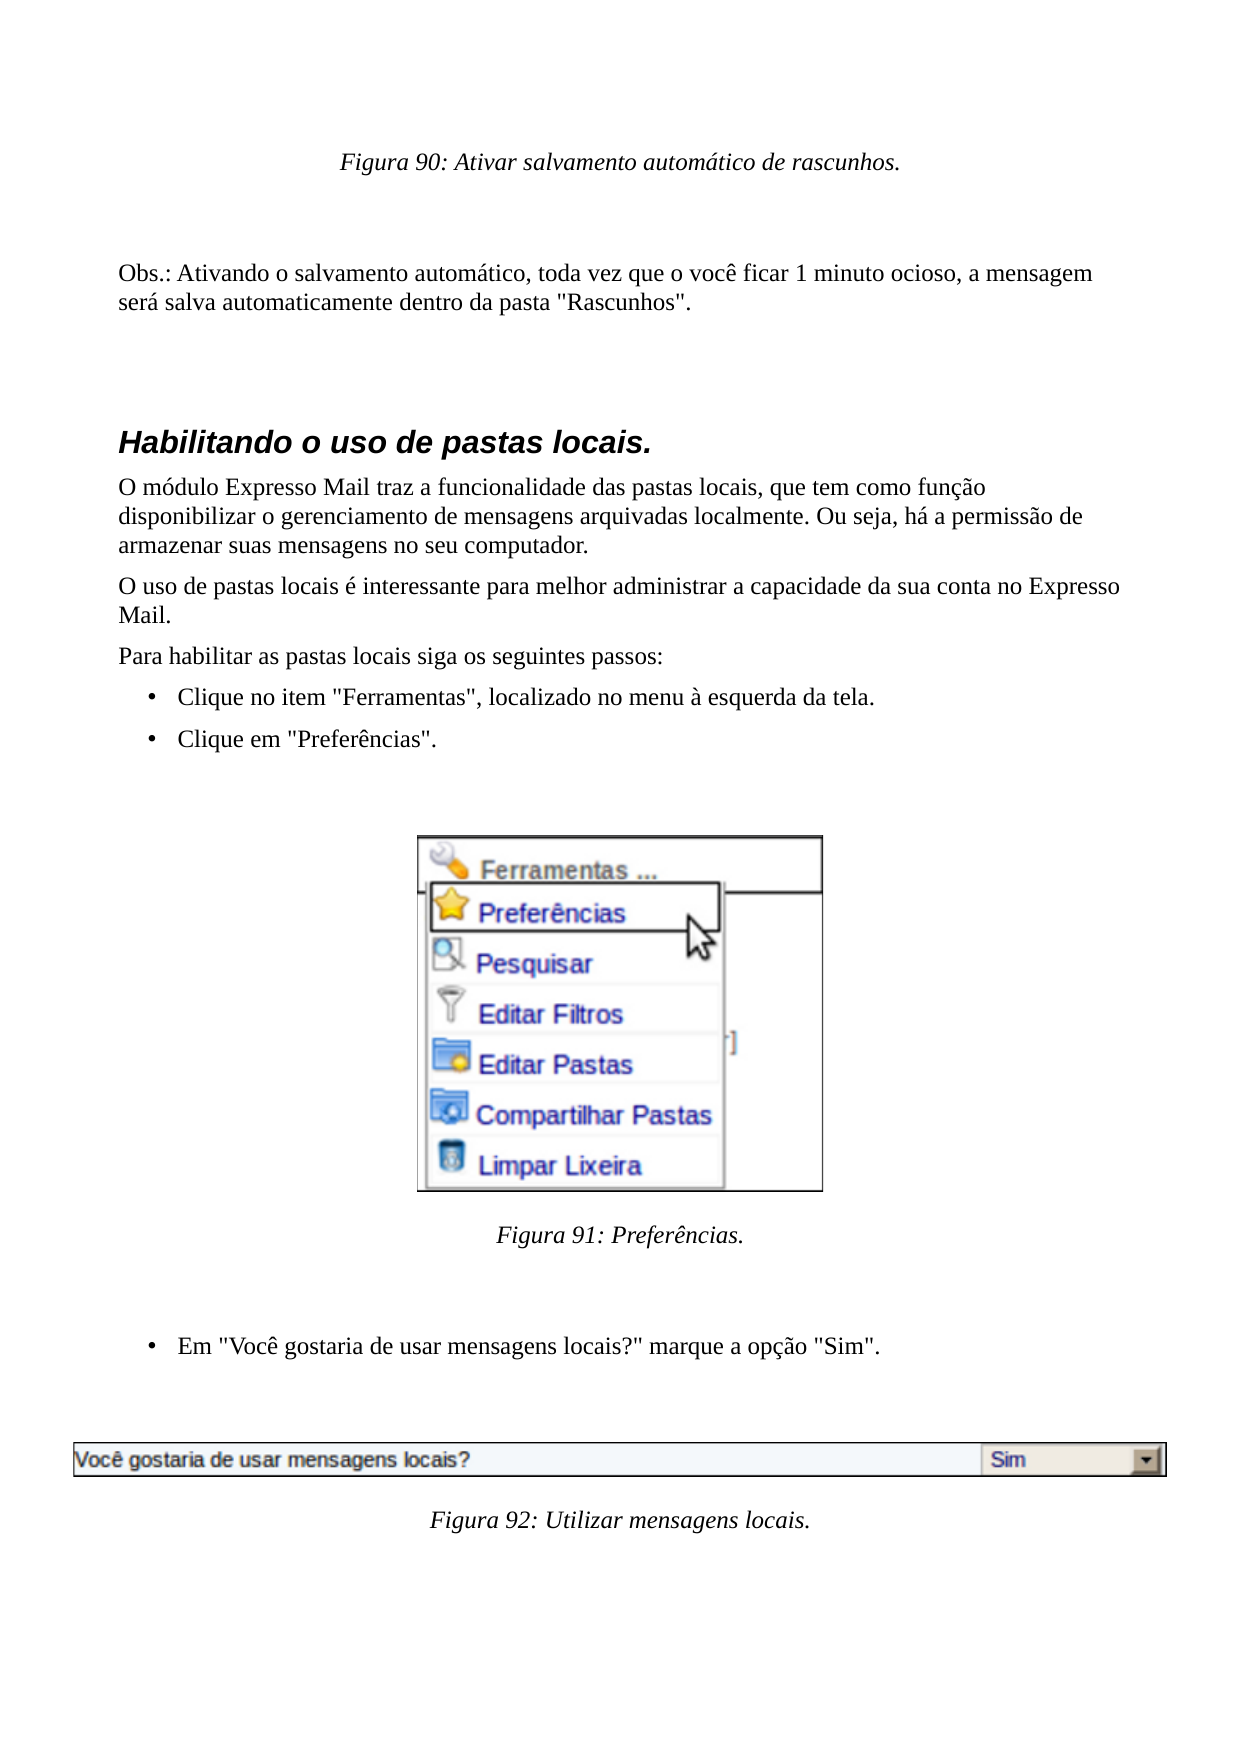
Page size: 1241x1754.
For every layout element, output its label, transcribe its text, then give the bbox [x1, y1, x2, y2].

picture [73, 1442, 1167, 1477]
list Em "Você gostaria de usar mensagens locais?" marque a opção "Sim". [148, 1331, 1122, 1360]
picture [417, 835, 824, 1192]
subtitle Habilitando o uso de pastas locais. [118, 423, 1122, 460]
text O uso de pastas locais é interessante para melhor administrar a capacidade da sua conta no Expresso Mail. [118, 571, 1122, 629]
text Figura 92: Utilizar mensagens locais. [118, 1477, 1122, 1534]
text Figura 91: Preferências. [118, 835, 1122, 1249]
list Clique em "Preferências". [148, 724, 1122, 752]
list Clique no item "Ferramentas", localizado no menu à esquerda da tela. [148, 682, 1122, 711]
text O módulo Expresso Mail traz a funcionalidade das pastas locais, que tem como função disponibilizar o gerenciamento de mensagens arquivadas localmente. Ou seja, há a permissão de armazenar suas mensagens no seu computador. [118, 472, 1122, 559]
text Para habilitar as pastas locais siga os seguintes passos: [118, 641, 1122, 670]
text Obs.: Ativando o salvamento automático, toda vez que o você ficar 1 minuto ocioso, a mensagem será salva automaticamente dentro da pasta "Rascunhos". [118, 258, 1122, 316]
text Figura 90: Ativar salvamento automático de rascunhos. [118, 118, 1122, 176]
